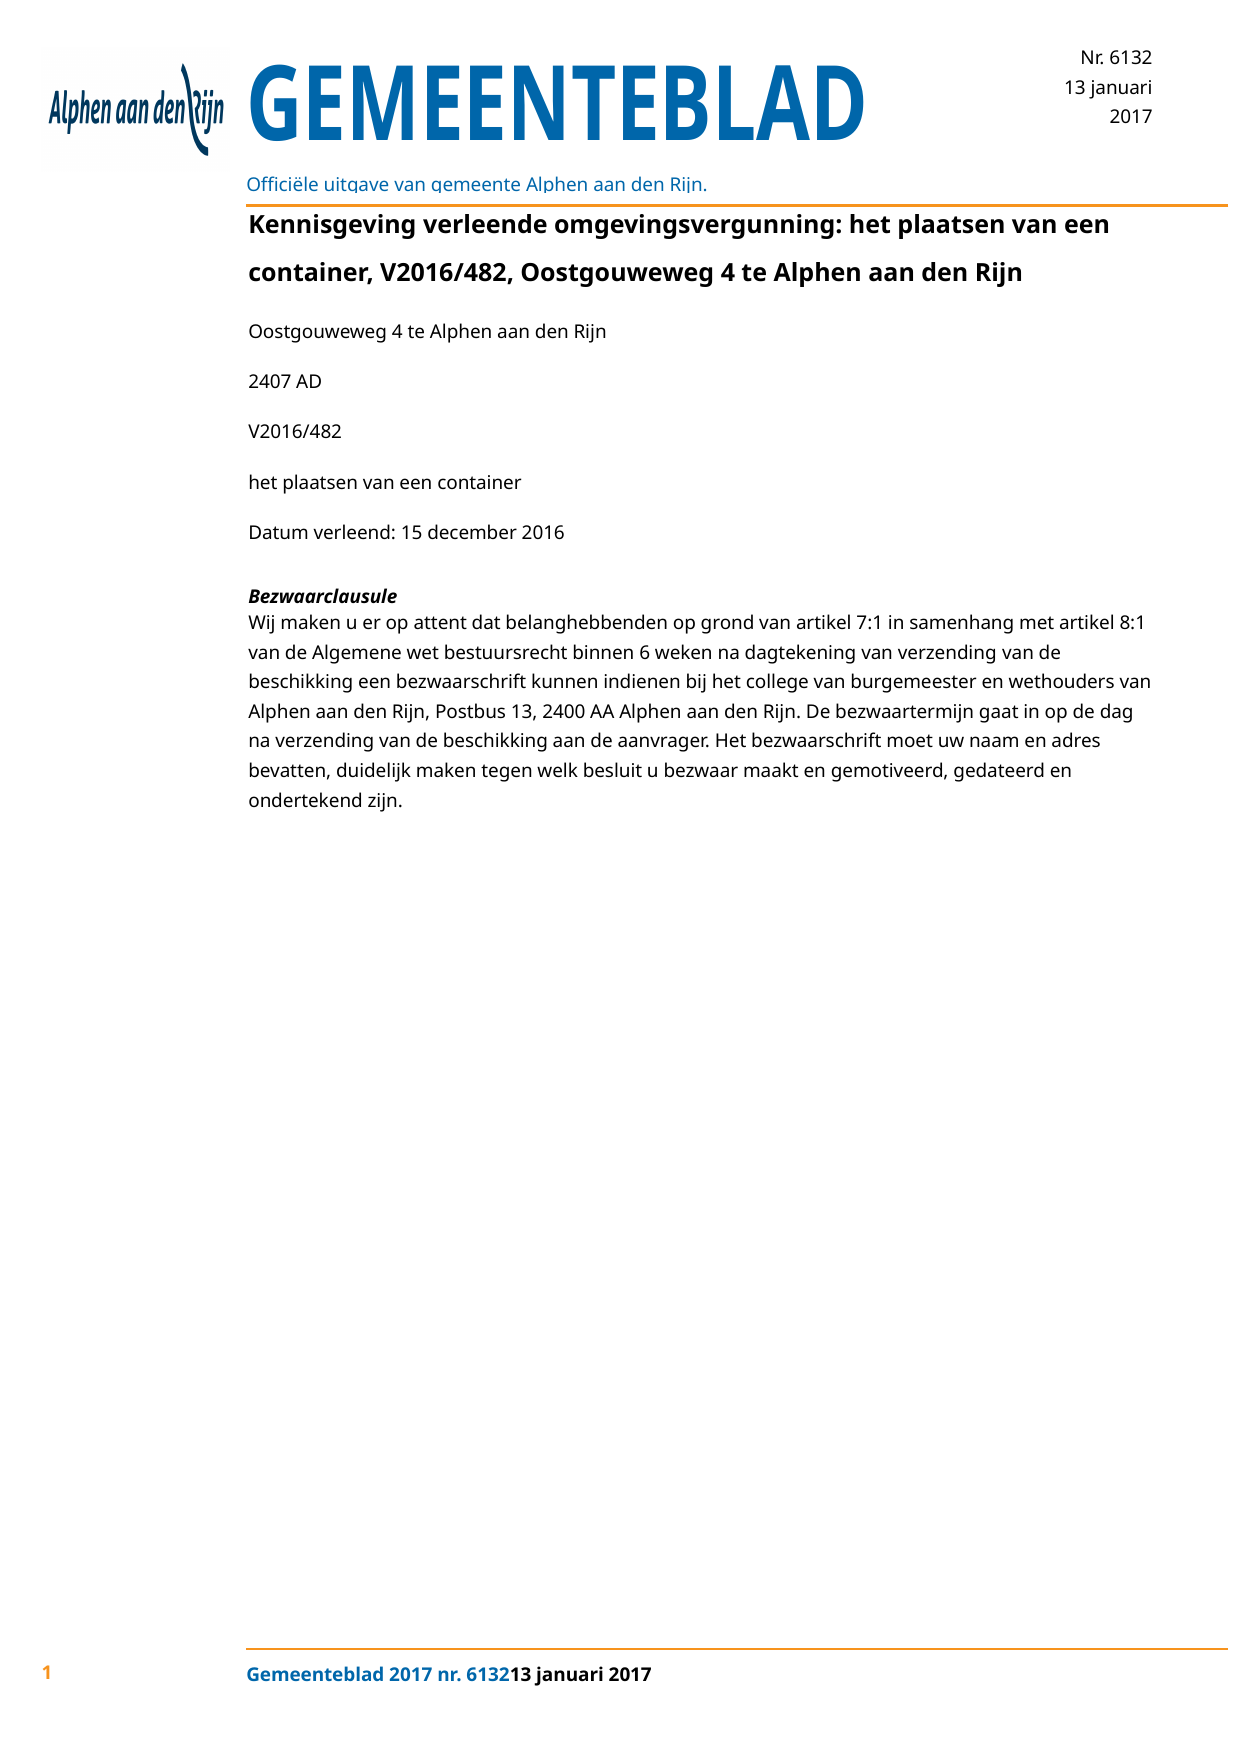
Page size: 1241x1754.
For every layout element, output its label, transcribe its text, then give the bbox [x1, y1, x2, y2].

text Datum verleend: 15 december 2016 [248, 519, 1152, 545]
text Wij maken u er op attent dat belanghebbenden op grond van artikel 7:1 in samenhang met artikel 8:1 van de Algemene wet bestuursrecht binnen 6 weken na dagtekening van verzending van de beschikking een bezwaarschrift kunnen indienen bij het college van burgemeester en wethouders van Alphen aan den Rijn, Postbus 13, 2400 AA Alphen aan den Rijn. De bezwaartermijn gaat in op de dag na verzending van de beschikking aan de aanvrager. Het bezwaarschrift moet uw naam en adres bevatten, duidelijk maken tegen welk besluit u bezwaar maakt en gemotiveerd, gedateerd en ondertekend zijn. [248, 609, 1152, 812]
text V2016/482 [248, 419, 1152, 444]
text Bezwaarclausule [248, 583, 1152, 609]
text Kennisgeving verleende omgevingsvergunning: het plaatsen van een container, V2016/482, Oostgouweweg 4 te Alphen aan den Rijn [248, 207, 1152, 288]
text 2407 AD [248, 368, 1152, 394]
text Oostgouweweg 4 te Alphen aan den Rijn [248, 318, 1152, 344]
text het plaatsen van een container [248, 469, 1152, 495]
picture [41, 47, 231, 172]
